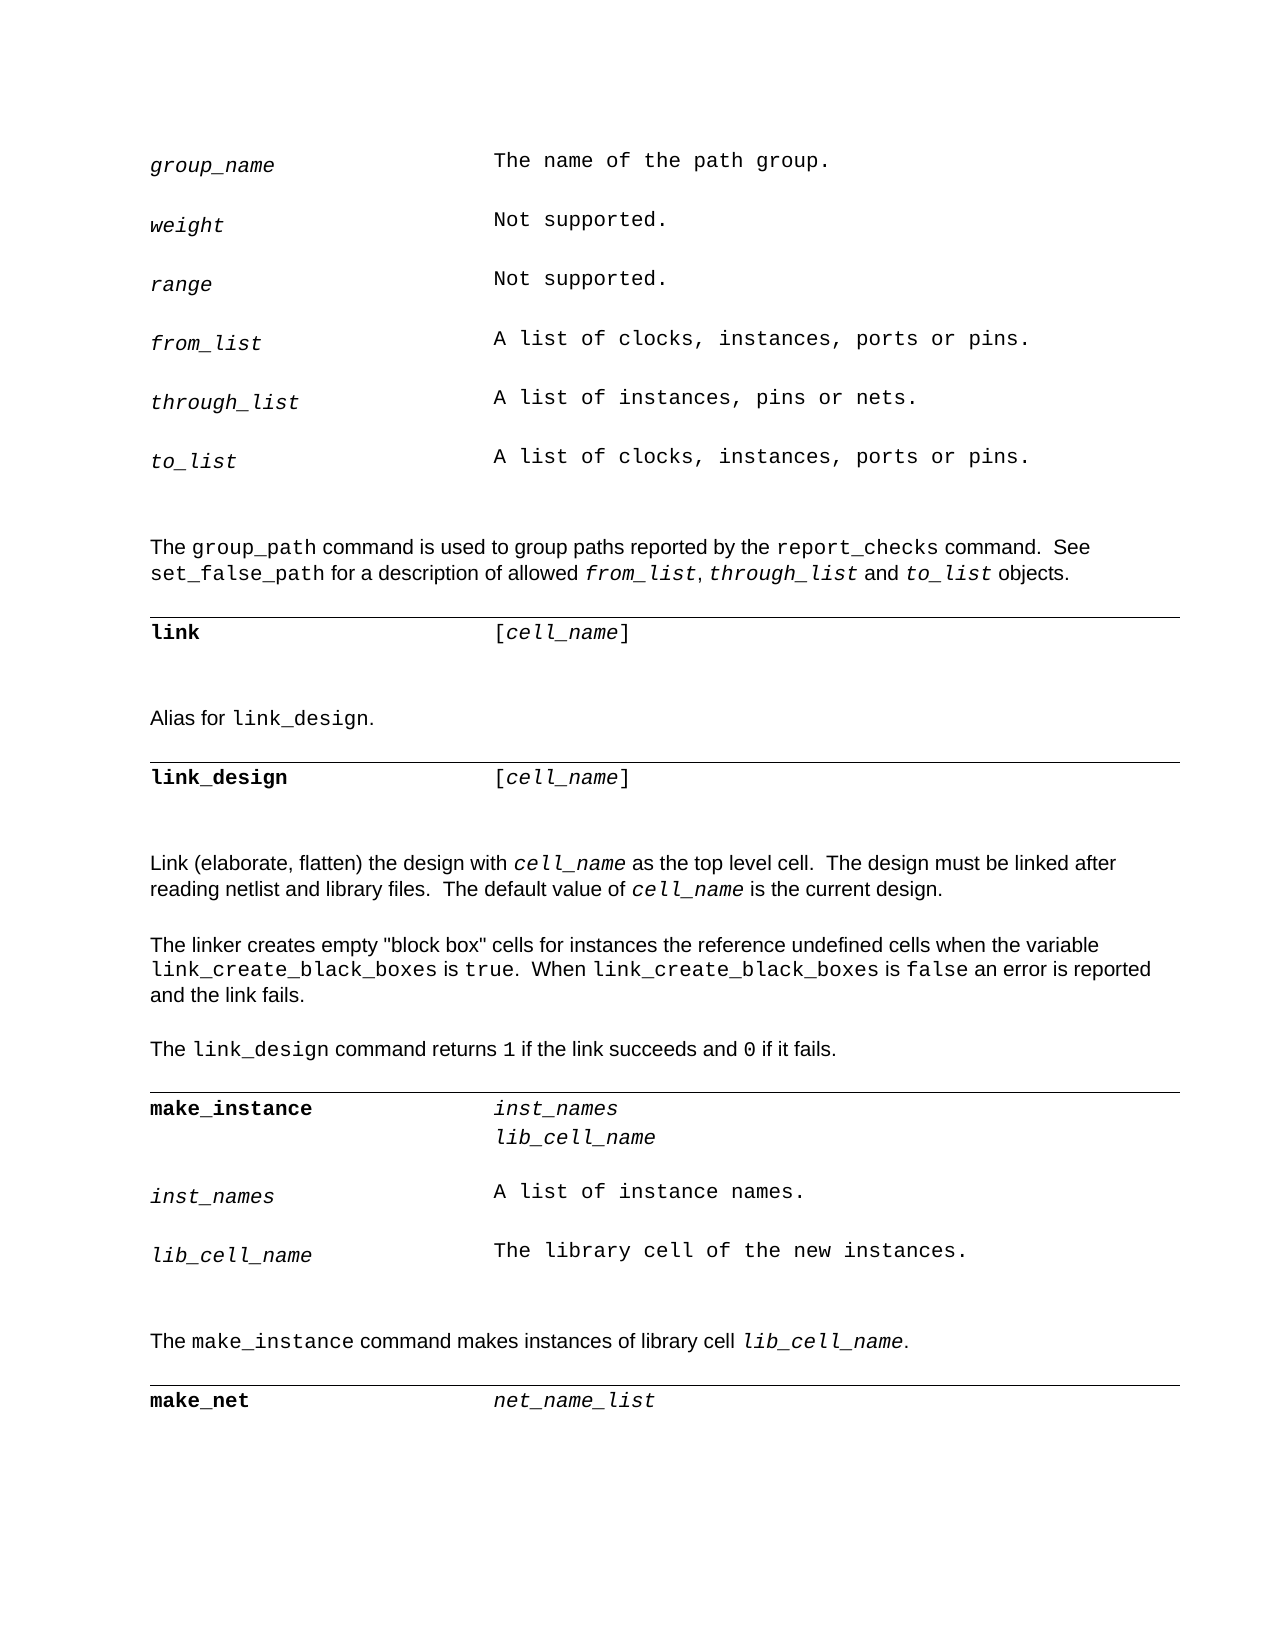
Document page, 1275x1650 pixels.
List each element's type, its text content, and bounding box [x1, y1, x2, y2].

text The group_path command is used to group paths reported by the report_checks command. See set_false_path for a description of allowed from_list, through_list and to_list objects. [150, 535, 1180, 587]
table_cell from_list [150, 328, 493, 387]
table_cell Not supported. [493, 268, 1180, 327]
table_header make_net [150, 1386, 493, 1444]
table_cell A list of instance names. [493, 1181, 1180, 1240]
table_cell The library cell of the new instances. [493, 1240, 1180, 1299]
table_cell A list of clocks, instances, ports or pins. [493, 328, 1180, 387]
table_cell Not supported. [493, 209, 1180, 268]
table_header [cell_name] [493, 763, 1180, 821]
table_header link_design [150, 763, 493, 821]
text The linker creates empty "block box" cells for instances the reference undefined cells when the variable link_create_black_boxes is true. When link_create_black_boxes is false an error is reported and the link fails. [150, 933, 1180, 1006]
table_cell lib_cell_name [150, 1240, 493, 1299]
table_cell A list of clocks, instances, ports or pins. [493, 446, 1180, 505]
table_header link [150, 618, 493, 676]
table_header net_name_list [493, 1386, 1180, 1444]
table_header inst_names lib_cell_name [493, 1093, 1180, 1181]
table_header [cell_name] [493, 618, 1180, 676]
table_cell inst_names [150, 1181, 493, 1240]
table_cell to_list [150, 446, 493, 505]
table_cell group_name [150, 150, 493, 209]
table_header make_instance [150, 1093, 493, 1181]
text Link (elaborate, flatten) the design with cell_name as the top level cell. The design must be linked after reading netlist and library files. The default value of cell_name is the current design. [150, 851, 1180, 903]
table_cell range [150, 268, 493, 327]
text Alias for link_design. [150, 706, 1180, 732]
table_cell weight [150, 209, 493, 268]
table_cell through_list [150, 387, 493, 446]
table_cell A list of instances, pins or nets. [493, 387, 1180, 446]
text The link_design command returns 1 if the link succeeds and 0 if it fails. [150, 1036, 1180, 1062]
text The make_instance command makes instances of library cell lib_cell_name. [150, 1329, 1180, 1355]
table_cell The name of the path group. [493, 150, 1180, 209]
